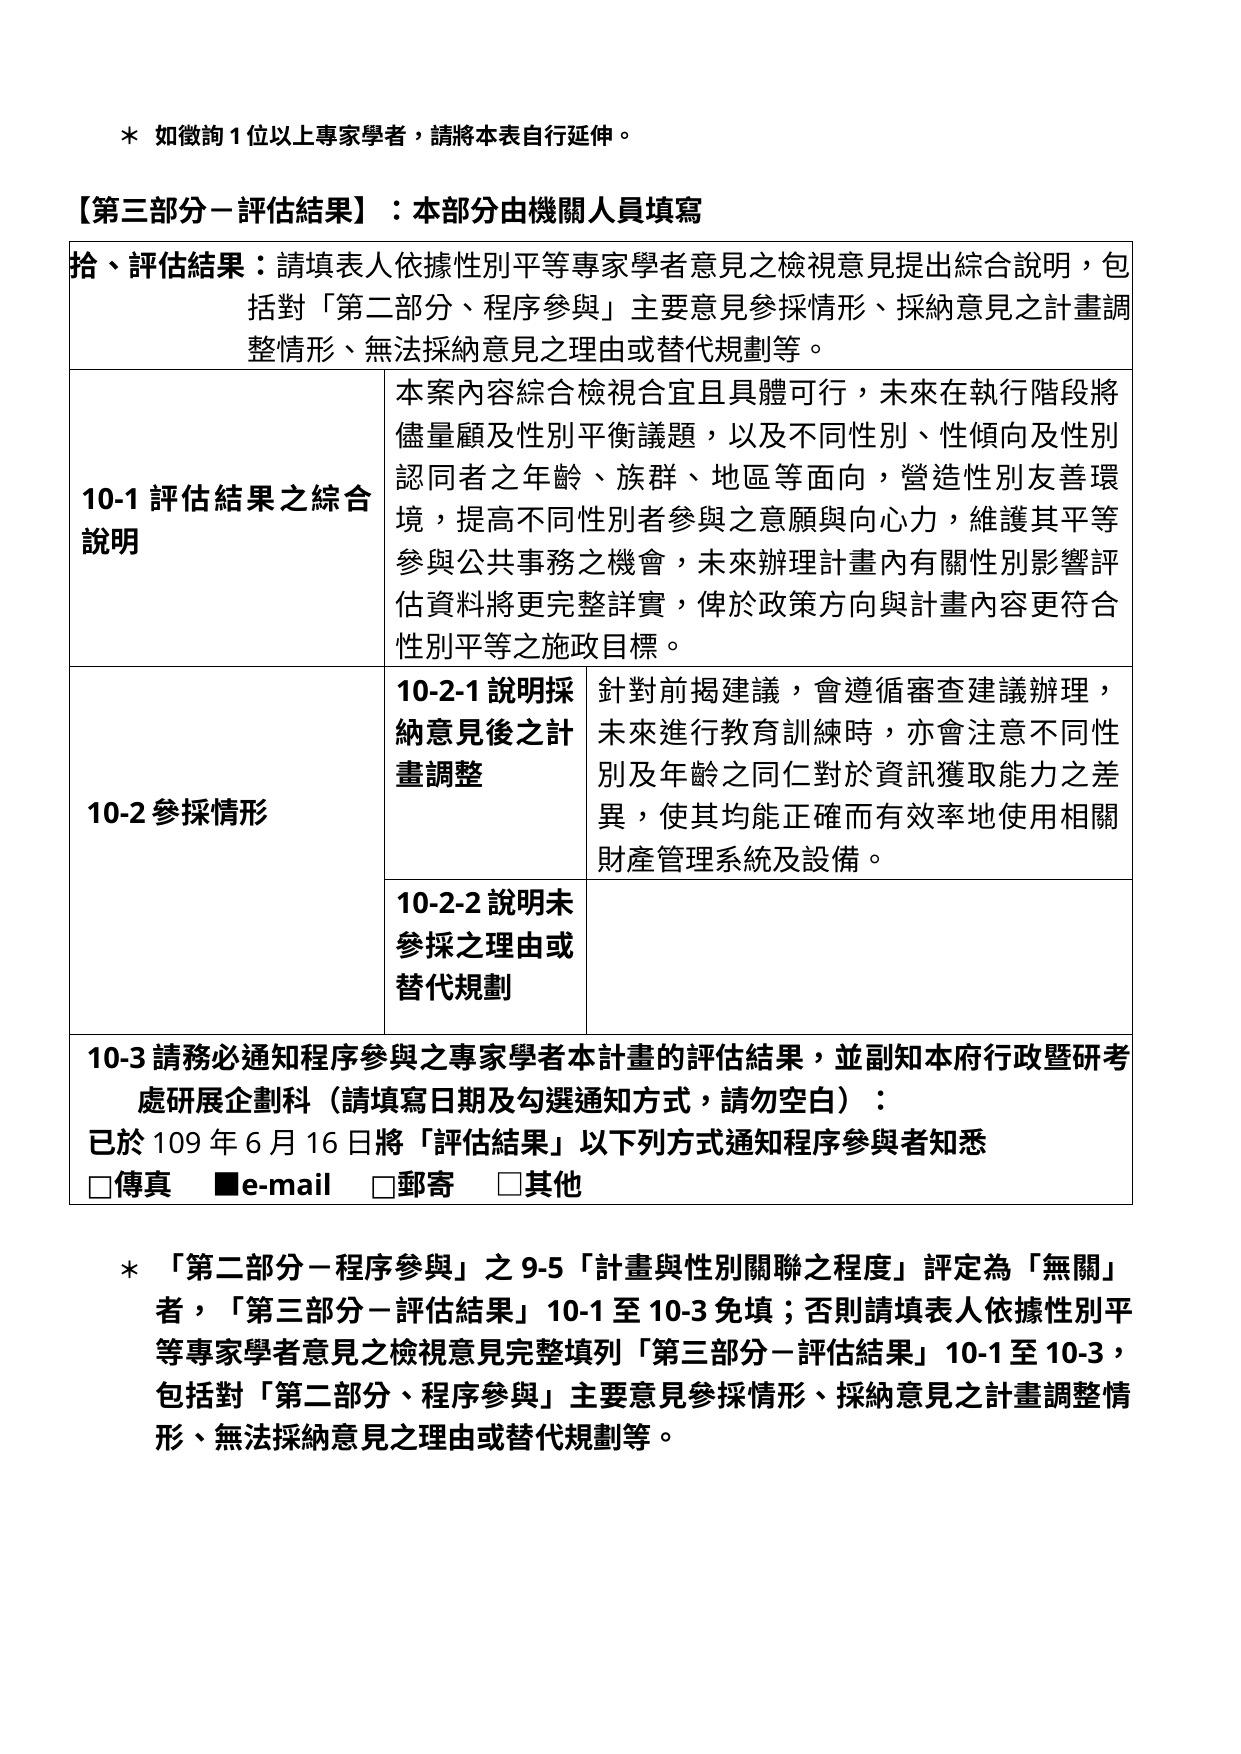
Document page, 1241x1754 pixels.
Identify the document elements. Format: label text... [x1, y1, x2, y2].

table_cell [587, 880, 1132, 1034]
text 【第三部分－評估結果】：本部分由機關人員填寫 [62, 191, 1122, 229]
table_cell 10-1評估結果之綜合說明 [70, 370, 384, 666]
list 如徵詢1位以上專家學者，請將本表自行延伸。 [118, 118, 1133, 151]
list 「第二部分－程序參與」之9-5「計畫與性別關聯之程度」評定為「無關」者，「第三部分－評估結果」10-1至10-3免填；否則請填表人依據性別平等專家學者意見之檢視意見完整填列「第三部分－評估結果」10-1至10-3，包括對「第二部分、程序參與」主要意見參採情形、採納意見之計畫調整情形、無法採納意見之理由或替代規劃等。 [118, 1245, 1133, 1457]
table_cell 10-3請務必通知程序參與之專家學者本計畫的評估結果，並副知本府行政暨研考處研展企劃科（請填寫日期及勾選通知方式，請勿空白）： 已於109 年 6 月 16 日將「評估結果」以下列方式通知程序參與者知悉 □傳真 ■e-mail □郵寄 □其他 [70, 1035, 1132, 1204]
table_header 拾、評估結果：請填表人依據性別平等專家學者意見之檢視意見提出綜合說明，包括對「第二部分、程序參與」主要意見參採情形、採納意見之計畫調整情形、無法採納意見之理由或替代規劃等。 [70, 242, 1132, 369]
table_cell 10-2-1說明採納意見後之計畫調整 [385, 667, 586, 879]
table_cell 10-2-2說明未參採之理由或替代規劃 [385, 880, 586, 1034]
table_cell 本案內容綜合檢視合宜且具體可行，未來在執行階段將儘量顧及性別平衡議題，以及不同性別、性傾向及性別認同者之年齡、族群、地區等面向，營造性別友善環境，提高不同性別者參與之意願與向心力，維護其平等參與公共事務之機會，未來辦理計畫內有關性別影響評估資料將更完整詳實，俾於政策方向與計畫內容更符合性別平等之施政目標。 [385, 370, 1132, 666]
table_cell 10-2參採情形 [70, 667, 384, 1034]
table_cell 針對前揭建議，會遵循審查建議辦理，未來進行教育訓練時，亦會注意不同性別及年齡之同仁對於資訊獲取能力之差異，使其均能正確而有效率地使用相關財產管理系統及設備。 [587, 667, 1132, 879]
